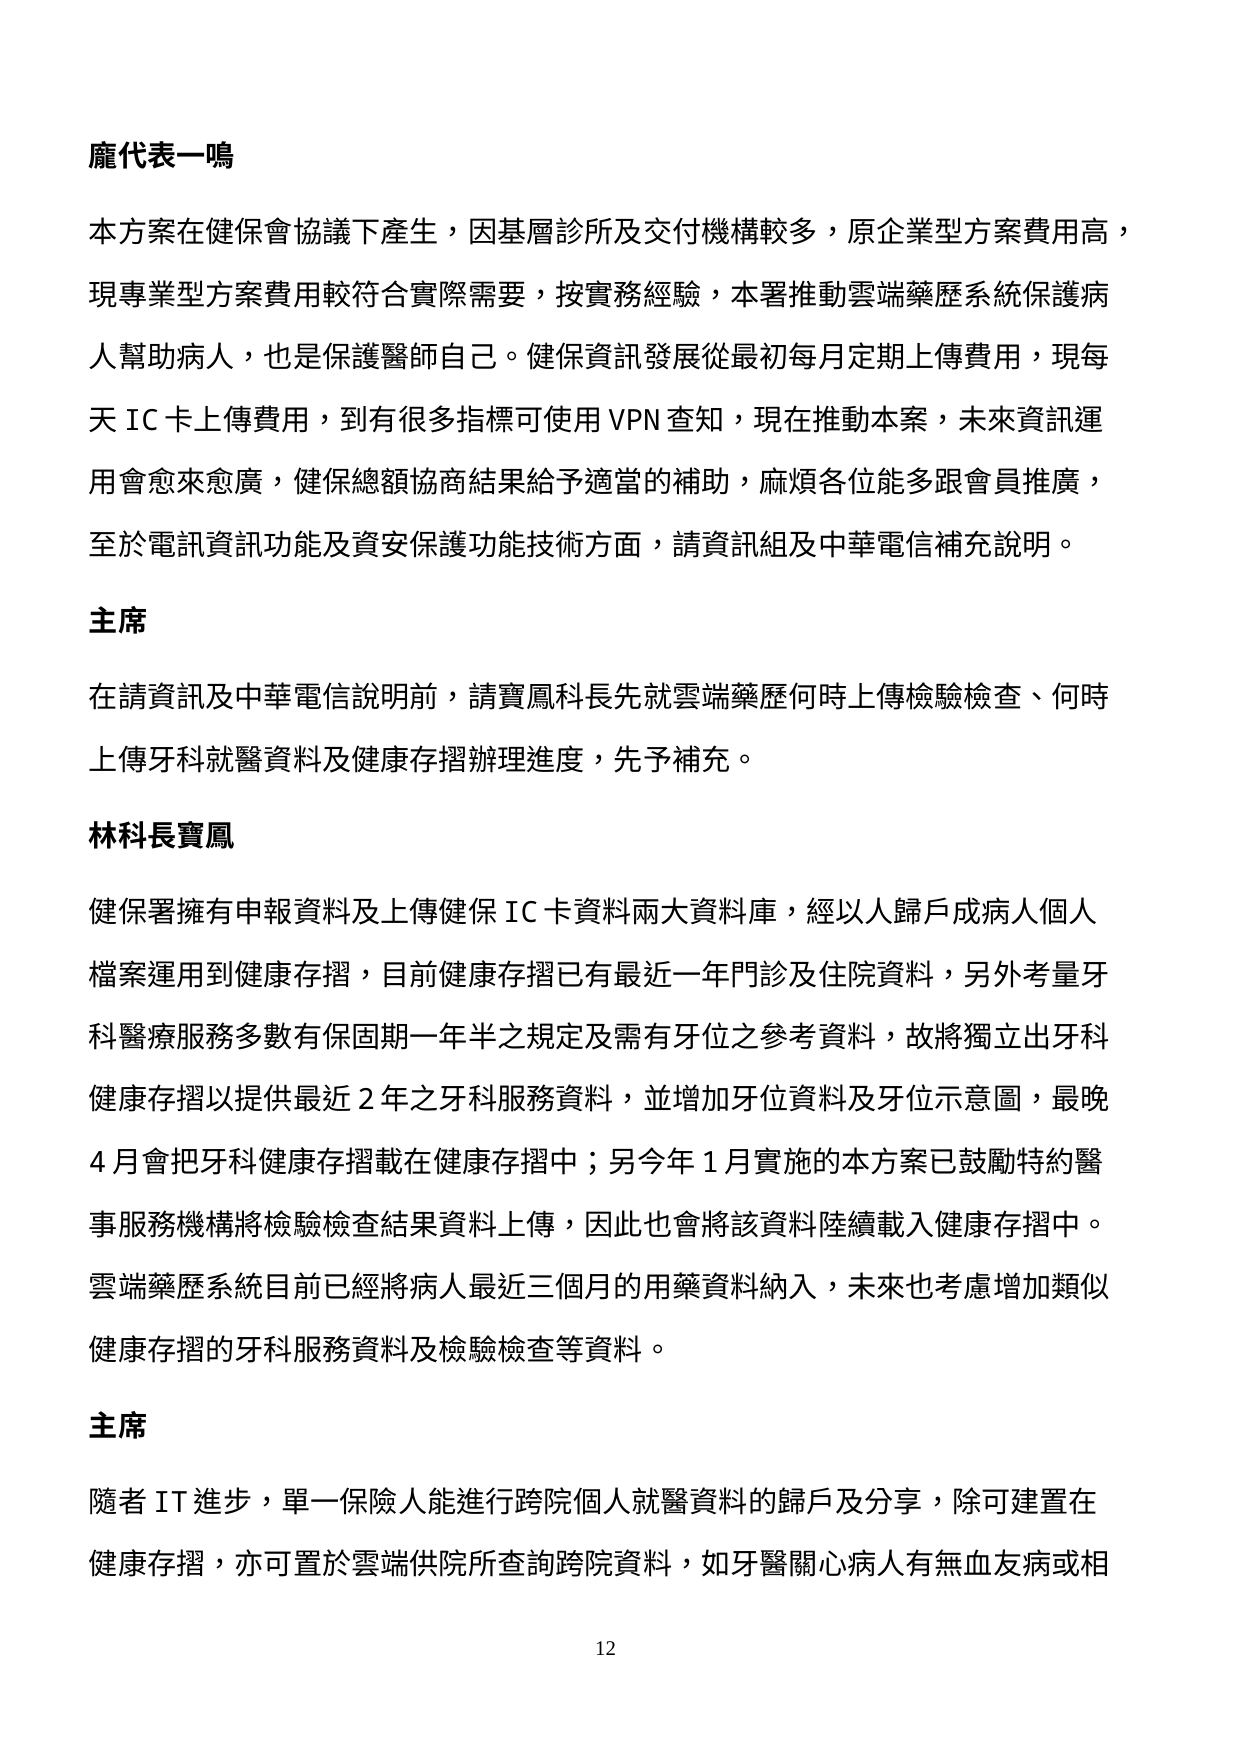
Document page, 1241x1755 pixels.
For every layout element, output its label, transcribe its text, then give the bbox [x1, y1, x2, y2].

text 龐代表一鳴 [89, 112, 1122, 175]
text 主席 [89, 1382, 1122, 1444]
text 林科長寶鳳 [89, 792, 1122, 854]
text 本方案在健保會協議下產生，因基層診所及交付機構較多，原企業型方案費用高，現專業型方案費用較符合實際需要，按實務經驗，本署推動雲端藥歷系統保護病人幫助病人，也是保護醫師自己。健保資訊發展從最初每月定期上傳費用，現每天IC卡上傳費用，到有很多指標可使用VPN查知，現在推動本案，未來資訊運用會愈來愈廣，健保總額協商結果給予適當的補助，麻煩各位能多跟會員推廣，至於電訊資訊功能及資安保護功能技術方面，請資訊組及中華電信補充說明。 [89, 188, 1122, 563]
text 主席 [89, 577, 1122, 639]
text 隨者IT進步，單一保險人能進行跨院個人就醫資料的歸戶及分享，除可建置在健康存摺，亦可置於雲端供院所查詢跨院資料，如牙醫關心病人有無血友病或相關類似藥物對牙醫醫療安全有助的資訊，均可透過 VPN 專線查詢。本案主要希望大家來申請頻寬補助費用，當頻寬備妥後，病人有需要，就可以快速分享資訊，也就是鼓勵大家先架好網路頻寬，初期有月租費補助。目前牙醫師多未領受到這項服務的好處，故未申請補助。因總額研商會議是協助總額推動之會議，故請各幹部讓會員知道未來資訊進展的方向，資料的共享對醫療服務有加值的空間，且有關牙齒再補率等事後的管理也較不吃力，因跨院資料透明後，前面的管理就變得不必要，這是趨勢，希望一直為模範的牙醫能率先參與。因過去有診所申請安裝過之經驗，有抱怨服務品質不好，故今日會議特請中華電信代表說明，希能避免因服務不好而降低院所申請的意願。先請孫科長報告。 [89, 1458, 1122, 1583]
text 健保署擁有申報資料及上傳健保IC卡資料兩大資料庫，經以人歸戶成病人個人檔案運用到健康存摺，目前健康存摺已有最近一年門診及住院資料，另外考量牙科醫療服務多數有保固期一年半之規定及需有牙位之參考資料，故將獨立出牙科健康存摺以提供最近2年之牙科服務資料，並增加牙位資料及牙位示意圖，最晚4月會把牙科健康存摺載在健康存摺中；另今年1月實施的本方案已鼓勵特約醫事服務機構將檢驗檢查結果資料上傳，因此也會將該資料陸續載入健康存摺中。雲端藥歷系統目前已經將病人最近三個月的用藥資料納入，未來也考慮增加類似健康存摺的牙科服務資料及檢驗檢查等資料。 [89, 868, 1122, 1368]
text 在請資訊及中華電信說明前，請寶鳳科長先就雲端藥歷何時上傳檢驗檢查、何時上傳牙科就醫資料及健康存摺辦理進度，先予補充。 [89, 653, 1122, 778]
